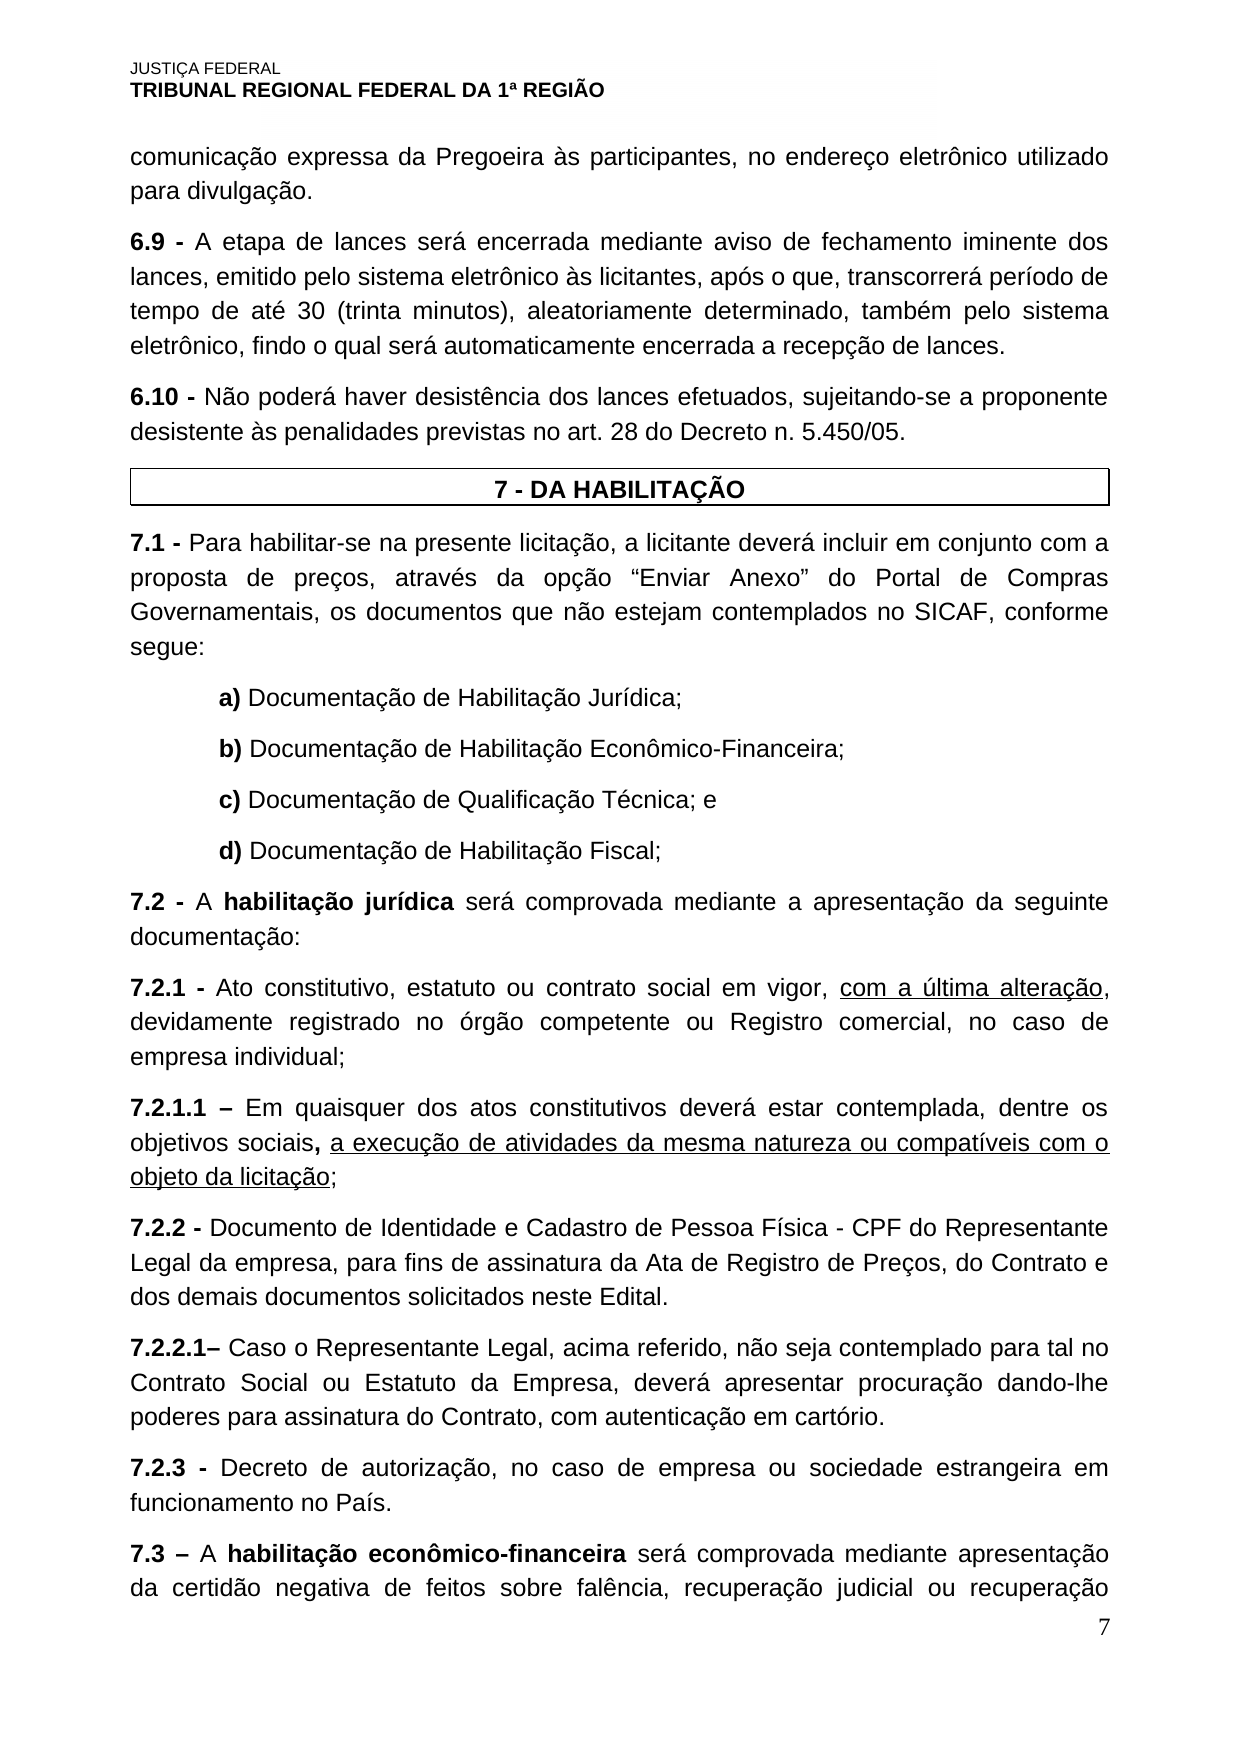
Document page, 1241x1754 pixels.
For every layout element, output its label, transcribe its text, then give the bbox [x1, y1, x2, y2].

text 7.2.3 - Decreto de autorização, no caso de empresa ou sociedade estrangeira em funcionamento no País. [130, 1453, 1110, 1517]
text 7 - DA HABILITAÇÃO [131, 469, 1108, 504]
text 7.2 - A habilitação jurídica será comprovada mediante a apresentação da seguinte documentação: [130, 887, 1110, 951]
text 6.10 - Não poderá haver desistência dos lances efetuados, sujeitando-se a proponente desistente às penalidades previstas no art. 28 do Decreto n. 5.450/05. [130, 382, 1110, 445]
text 7.2.1.1 – Em quaisquer dos atos constitutivos deverá estar contemplada, dentre os objetivos sociais, a execução de atividades da mesma natureza ou compatíveis com o objeto da licitação; [130, 1093, 1110, 1191]
text 7.2.2.1– Caso o Representante Legal, acima referido, não seja contemplado para tal no Contrato Social ou Estatuto da Empresa, deverá apresentar procuração dando-lhe poderes para assinatura do Contrato, com autenticação em cartório. [130, 1333, 1110, 1431]
text c) Documentação de Qualificação Técnica; e [130, 785, 1110, 814]
text 7.2.2 - Documento de Identidade e Cadastro de Pessoa Física - CPF do Representante Legal da empresa, para fins de assinatura da Ata de Registro de Preços, do Contrato e dos demais documentos solicitados neste Edital. [130, 1213, 1110, 1311]
text b) Documentação de Habilitação Econômico-Financeira; [130, 734, 1110, 763]
text comunicação expressa da Pregoeira às participantes, no endereço eletrônico utilizado para divulgação. [130, 142, 1110, 205]
text a) Documentação de Habilitação Jurídica; [130, 683, 1105, 711]
text 7.1 - Para habilitar-se na presente licitação, a licitante deverá incluir em conjunto com a proposta de preços, através da opção “Enviar Anexo” do Portal de Compras Governamentais, os documentos que não estejam contemplados no SICAF, conforme segue: [130, 528, 1110, 660]
list 7.3 – A habilitação econômico-financeira será comprovada mediante apresentação da certidão negativa de feitos sobre falência, recuperação judicial ou recuperação [130, 1539, 1110, 1602]
text 6.9 - A etapa de lances será encerrada mediante aviso de fechamento iminente dos lances, emitido pelo sistema eletrônico às licitantes, após o que, transcorrerá período de tempo de até 30 (trinta minutos), aleatoriamente determinado, também pelo sistema eletrônico, findo o qual será automaticamente encerrada a recepção de lances. [130, 227, 1110, 359]
text d) Documentação de Habilitação Fiscal; [130, 836, 1110, 865]
text 7.2.1 - Ato constitutivo, estatuto ou contrato social em vigor, com a última alteração, devidamente registrado no órgão competente ou Registro comercial, no caso de empresa individual; [130, 973, 1110, 1071]
